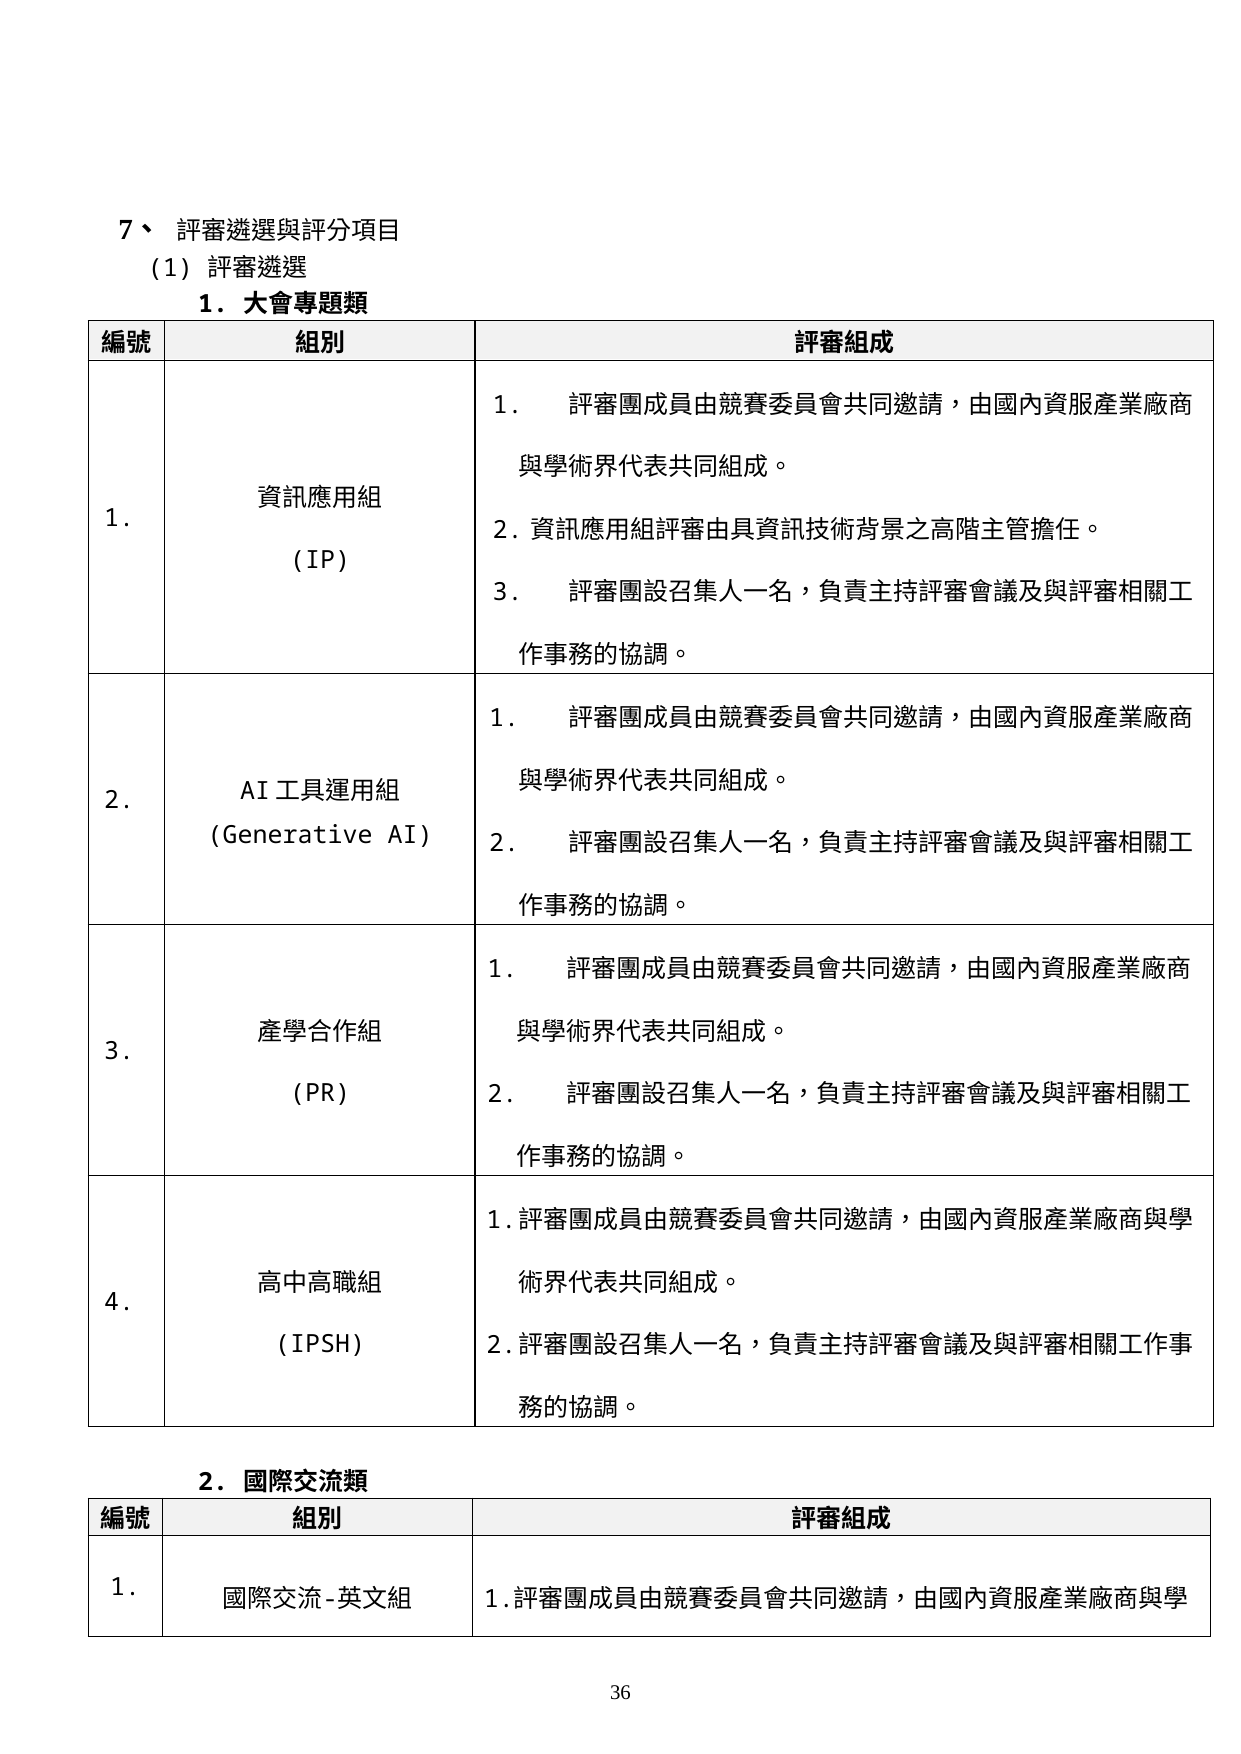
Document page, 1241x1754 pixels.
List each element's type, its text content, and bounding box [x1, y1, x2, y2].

table_cell [89, 1176, 164, 1426]
table_cell 高中高職組 (IPSH) [165, 1176, 474, 1426]
table_cell 1. 評審團成員由競賽委員會共同邀請，由國內資服產業廠商與學術界代表共同組成。 2. 評審團設召集人一名，負責主持評審會議及與評審相關工作事務的協調。 [476, 1176, 1213, 1426]
table_cell 產學合作組 (PR) [165, 925, 474, 1175]
table_cell [89, 1536, 162, 1636]
table_cell 國際交流-英文組 [163, 1536, 472, 1636]
table_header 組別 [165, 321, 474, 359]
table_cell 評審團成員由競賽委員會共同邀請，由國內資服產業廠商與學術界代表共同組成。 評審團設召集人一名，負責主持評審會議及與評審相關工作事務的協調。 [476, 925, 1213, 1175]
table_cell 評審團成員由競賽委員會共同邀請，由國內資服產業廠商與學術界代表共同組成。 評審團設召集人一名，負責主持評審會議及與評審相關工作事務的協調。 [476, 674, 1213, 924]
table_header 編號 [89, 1499, 162, 1535]
table_cell 評審團成員由競賽委員會共同邀請，由國內資服產業廠商與學術界代表共同組成。 資訊應用組評審由具資訊技術背景之高階主管擔任。 評審團設召集人一名，負責主持評審會議及與評審相關工作事務的協調。 [476, 361, 1213, 673]
table_header 編號 [89, 321, 164, 359]
table_cell 資訊應用組 (IP) [165, 361, 474, 673]
table_cell [89, 674, 164, 924]
table_header 評審組成 [473, 1499, 1210, 1535]
list 大會專題類 [198, 284, 1122, 320]
table_header 組別 [163, 1499, 472, 1535]
list 評審遴選與評分項目 [118, 185, 1122, 247]
table_header 評審組成 [476, 321, 1213, 359]
table_cell [89, 361, 164, 673]
table_cell [89, 925, 164, 1175]
list 評審遴選 [148, 247, 1122, 284]
table_cell 評審團成員由競賽委員會共同邀請，由國內資服產業廠商與學術界代表共同組成。 評審團設召集人一名，負責主持評審會議及與評審相關工作事務的協調。 [473, 1536, 1210, 1636]
table_cell AI工具運用組 (Generative AI) [165, 674, 474, 924]
list 國際交流類 [198, 1461, 1122, 1497]
